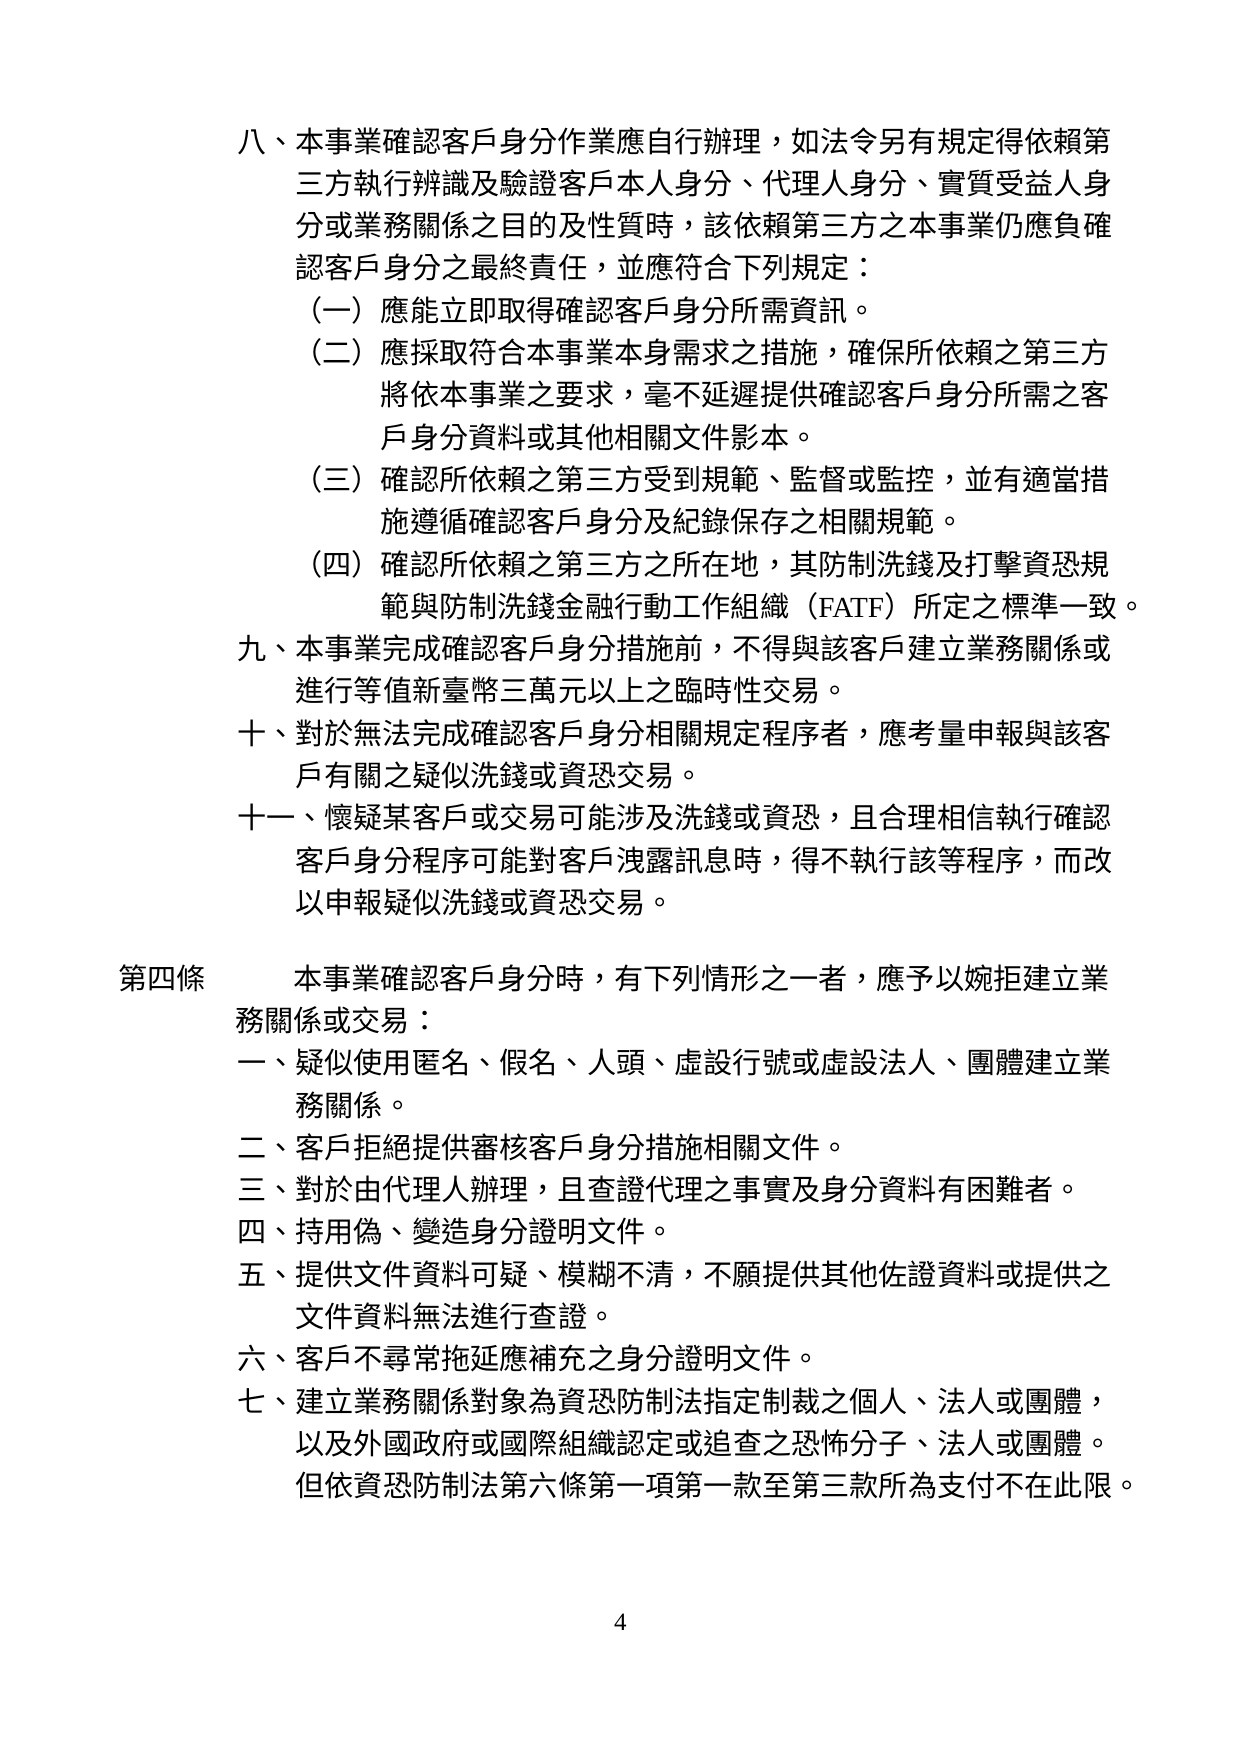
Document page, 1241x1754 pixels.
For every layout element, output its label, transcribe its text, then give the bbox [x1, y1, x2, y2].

text （四）確認所依賴之第三方之所在地，其防制洗錢及打擊資恐規範與防制洗錢金融行動工作組織（FATF）所定之標準一致。 [293, 541, 1122, 626]
text 九、本事業完成確認客戶身分措施前，不得與該客戶建立業務關係或進行等值新臺幣三萬元以上之臨時性交易。 [237, 626, 1122, 710]
text 七、建立業務關係對象為資恐防制法指定制裁之個人、法人或團體，以及外國政府或國際組織認定或追查之恐怖分子、法人或團體。但依資恐防制法第六條第一項第一款至第三款所為支付不在此限。 [237, 1378, 1122, 1505]
text 十、對於無法完成確認客戶身分相關規定程序者，應考量申報與該客戶有關之疑似洗錢或資恐交易。 [237, 710, 1122, 795]
text 一、疑似使用匿名、假名、人頭、虛設行號或虛設法人、團體建立業務關係。 [237, 1040, 1122, 1124]
text 第四條 本事業確認客戶身分時，有下列情形之一者，應予以婉拒建立業務關係或交易： [118, 955, 1122, 1040]
text 三、對於由代理人辦理，且查證代理之事實及身分資料有困難者。 [237, 1167, 1122, 1209]
text （一）應能立即取得確認客戶身分所需資訊。 [293, 287, 1122, 329]
text （三）確認所依賴之第三方受到規範、監督或監控，並有適當措施遵循確認客戶身分及紀錄保存之相關規範。 [293, 456, 1122, 541]
text 二、客戶拒絕提供審核客戶身分措施相關文件。 [237, 1124, 1122, 1167]
text 五、提供文件資料可疑、模糊不清，不願提供其他佐證資料或提供之文件資料無法進行查證。 [237, 1251, 1122, 1336]
text 四、持用偽、變造身分證明文件。 [237, 1209, 1122, 1251]
text （二）應採取符合本事業本身需求之措施，確保所依賴之第三方將依本事業之要求，毫不延遲提供確認客戶身分所需之客戶身分資料或其他相關文件影本。 [293, 329, 1122, 456]
text 六、客戶不尋常拖延應補充之身分證明文件。 [237, 1336, 1122, 1378]
text 八、本事業確認客戶身分作業應自行辦理，如法令另有規定得依賴第三方執行辨識及驗證客戶本人身分、代理人身分、實質受益人身分或業務關係之目的及性質時，該依賴第三方之本事業仍應負確認客戶身分之最終責任，並應符合下列規定： [237, 118, 1122, 287]
text 十一、懷疑某客戶或交易可能涉及洗錢或資恐，且合理相信執行確認客戶身分程序可能對客戶洩露訊息時，得不執行該等程序，而改以申報疑似洗錢或資恐交易。 [237, 795, 1122, 922]
